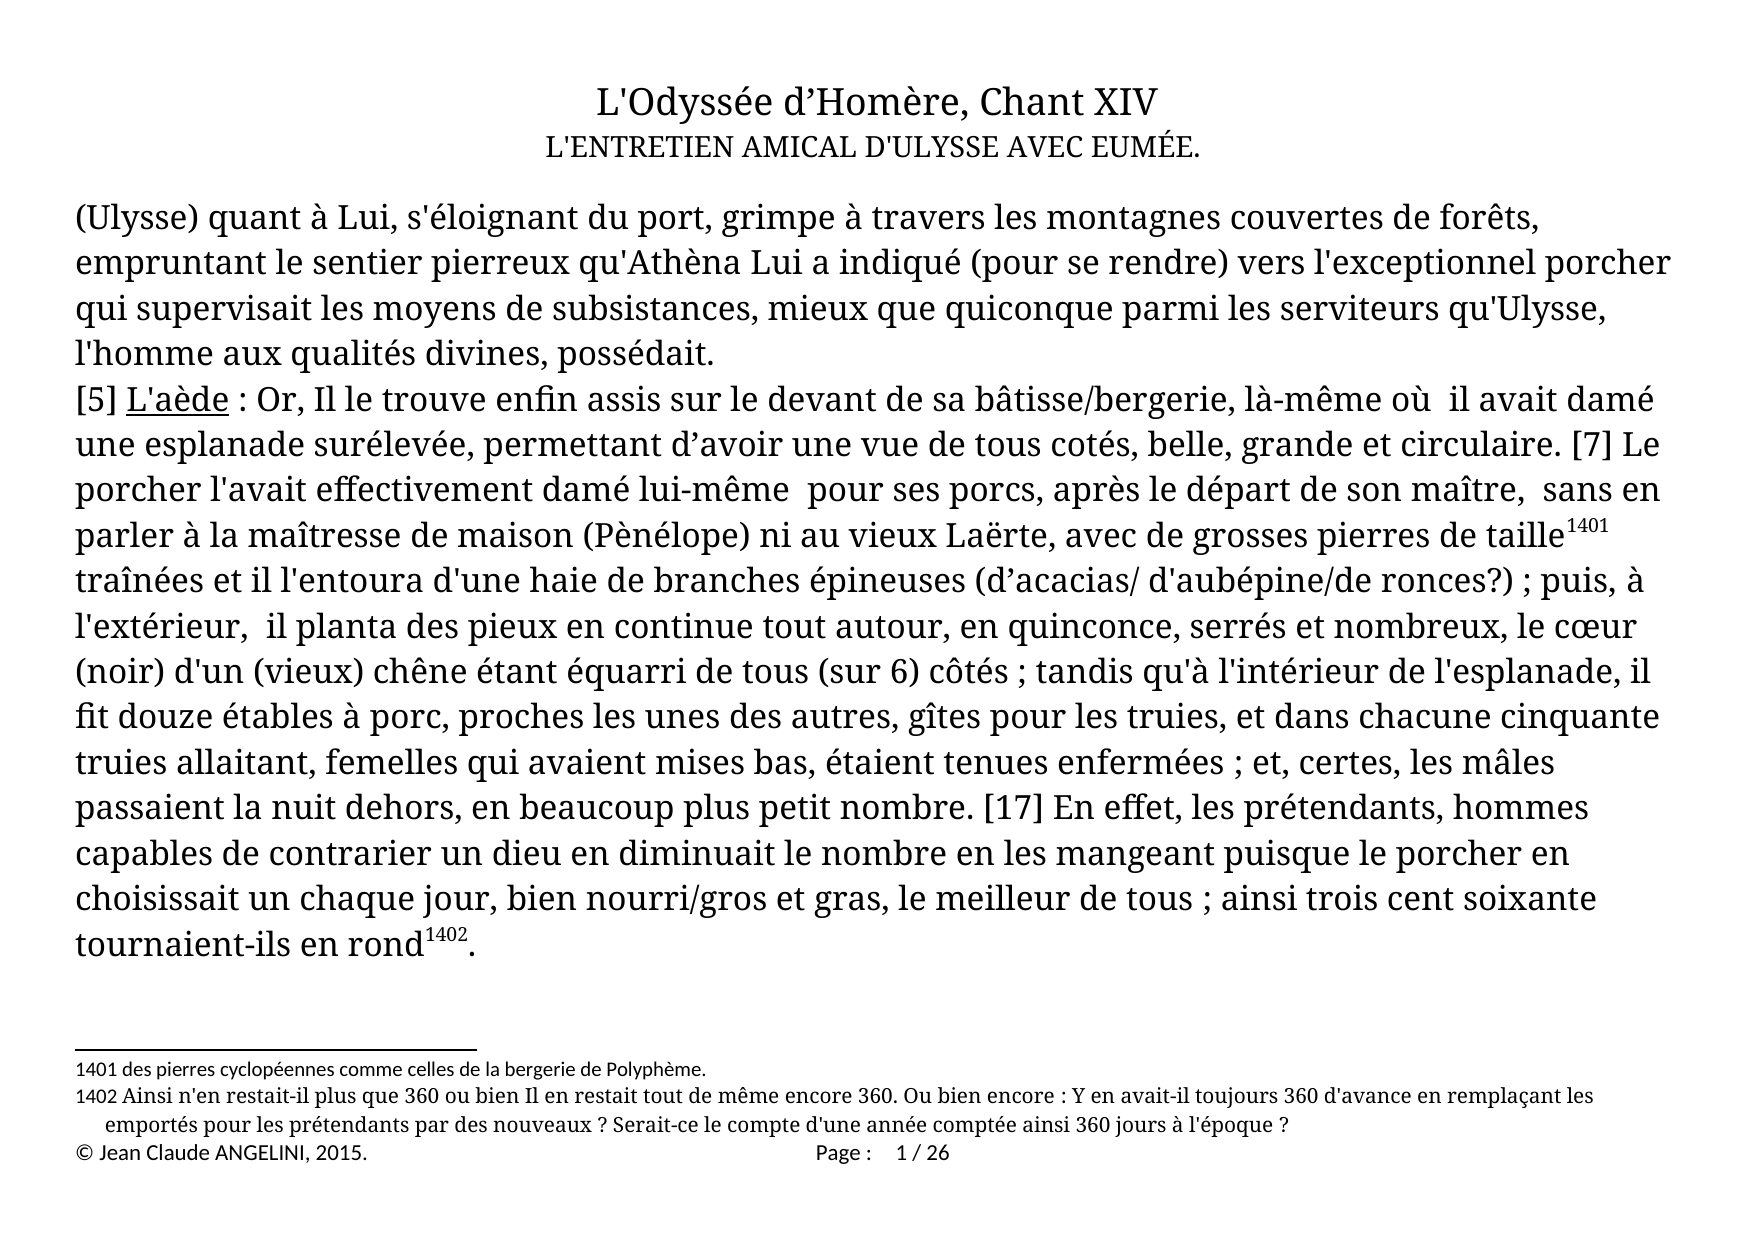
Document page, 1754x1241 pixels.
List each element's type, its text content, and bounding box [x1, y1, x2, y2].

text L'Odyssée d’Homère, Chant XIV [75, 75, 1679, 126]
text L'ENTRETIEN AMICAL D'ULYSSE AVEC EUMÉE. [75, 126, 1679, 166]
text Ainsi n'en restait-il plus que 360 ou bien Il en restait tout de même encore 360. Ou bien encore : Y en avait-il toujours 360 d'avance en remplaçant les emportés pour les prétendants par des nouveaux ? Serait-ce le compte d'une année comptée ainsi 360 jours à l'époque ? [75, 1082, 1679, 1138]
text (Ulysse) quant à Lui, s'éloignant du port, grimpe à travers les montagnes couvertes de forêts, empruntant le sentier pierreux qu'Athèna Lui a indiqué (pour se rendre) vers l'exceptionnel porcher qui supervisait les moyens de subsistances, mieux que quiconque parmi les serviteurs qu'Ulysse, l'homme aux qualités divines, possédait. [75, 194, 1679, 375]
text des pierres cyclopéennes comme celles de la bergerie de Polyphème. [75, 1056, 1679, 1082]
text [5] L'aède : Or, Il le trouve enfin assis sur le devant de sa bâtisse/bergerie, là-même où il avait damé une esplanade surélevée, permettant d’avoir une vue de tous cotés, belle, grande et circulaire. [7] Le porcher l'avait effectivement damé lui-même pour ses porcs, après le départ de son maître, sans en parler à la maîtresse de maison (Pènélope) ni au vieux Laërte, avec de grosses pierres de taille traînées et il l'entoura d'une haie de branches épineuses (d’acacias/ d'aubépine/de ronces?) ; puis, à l'extérieur, il planta des pieux en continue tout autour, en quinconce, serrés et nombreux, le cœur (noir) d'un (vieux) chêne étant équarri de tous (sur 6) côtés ; tandis qu'à l'intérieur de l'esplanade, il fit douze étables à porc, proches les unes des autres, gîtes pour les truies, et dans chacune cinquante truies allaitant, femelles qui avaient mises bas, étaient tenues enfermées ; et, certes, les mâles passaient la nuit dehors, en beaucoup plus petit nombre. [17] En effet, les prétendants, hommes capables de contrarier un dieu en diminuait le nombre en les mangeant puisque le porcher en choisissait un chaque jour, bien nourri/gros et gras, le meilleur de tous ; ainsi trois cent soixante tournaient-ils en rond. [75, 375, 1679, 966]
